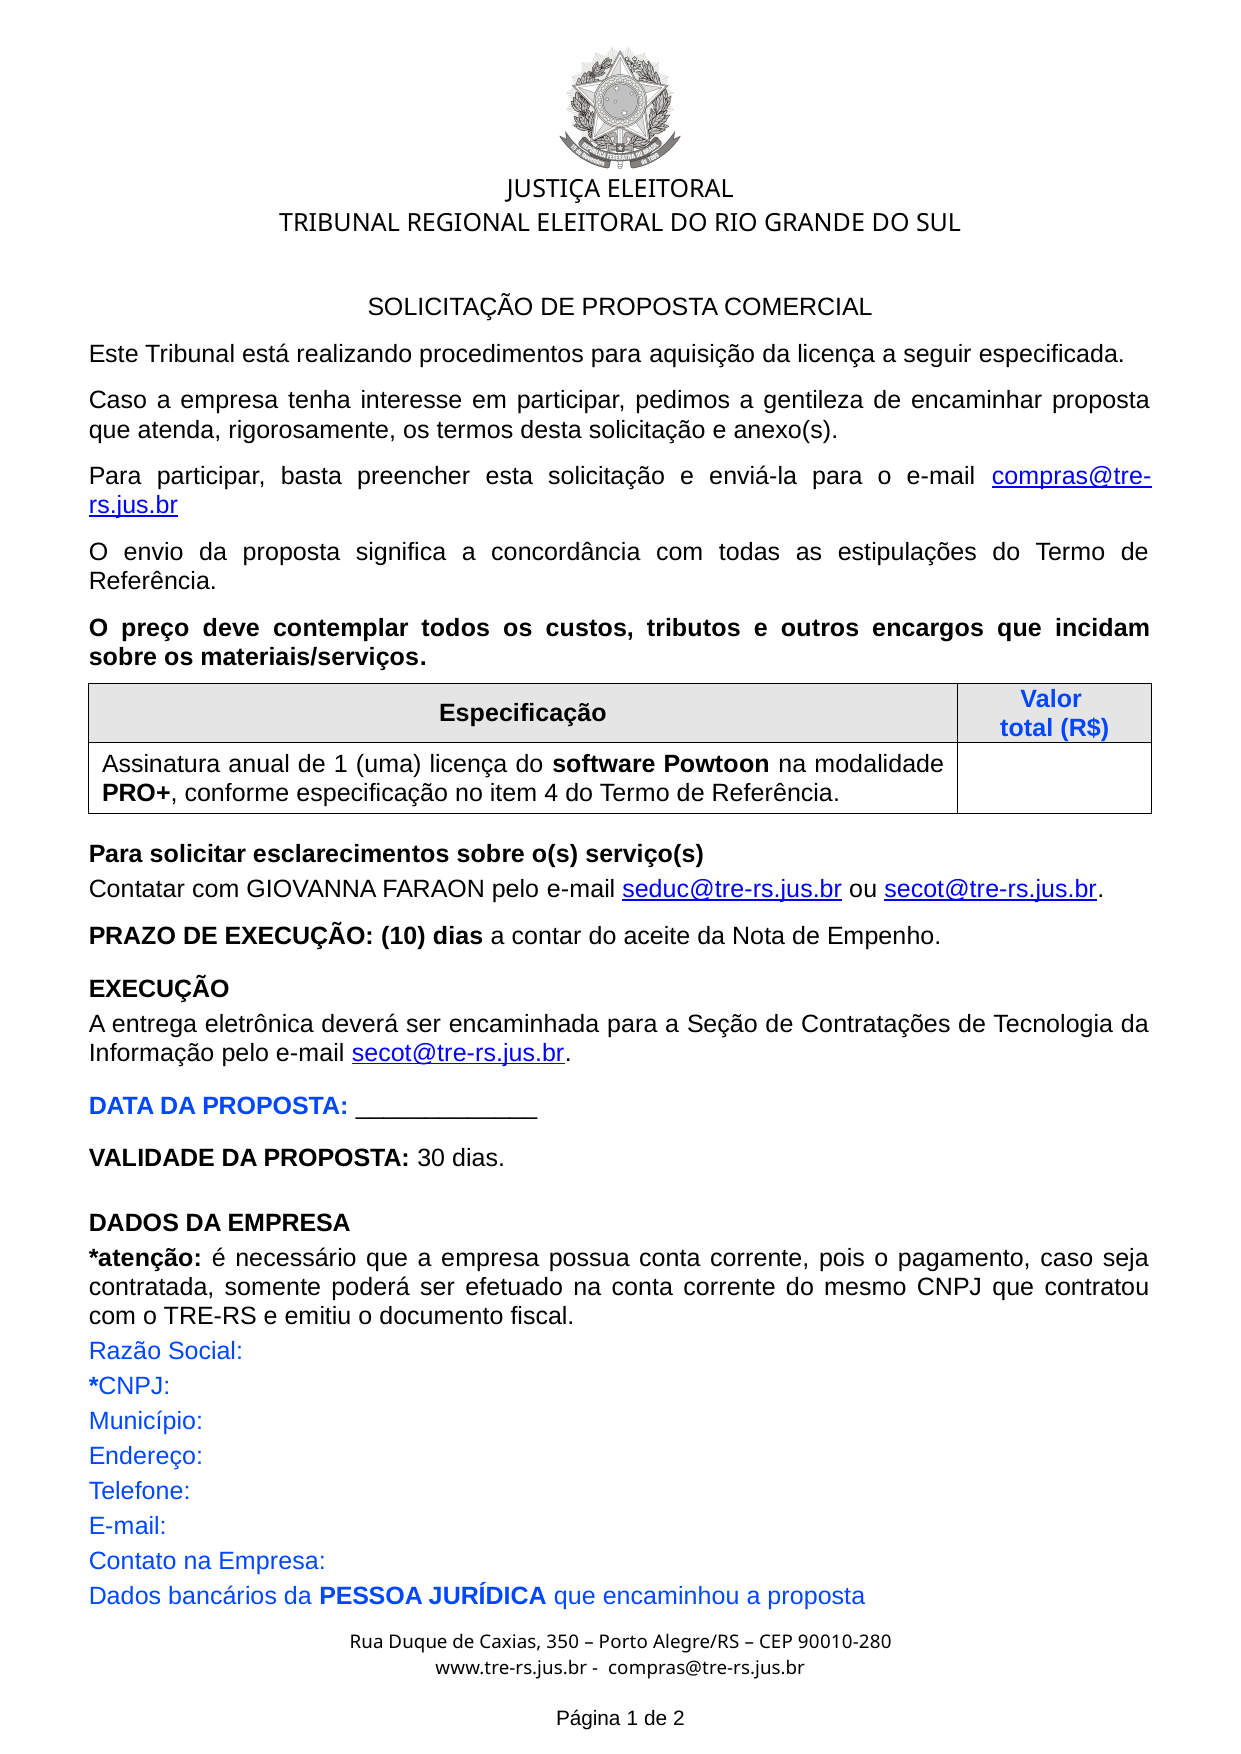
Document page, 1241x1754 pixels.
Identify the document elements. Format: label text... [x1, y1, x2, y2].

table_header Especificação [89, 684, 957, 742]
text A entrega eletrônica deverá ser encaminhada para a Seção de Contratações de Tecnologia da Informação pelo e-mail secot@tre-rs.jus.br. [88, 1009, 1152, 1067]
text *atenção: é necessário que a empresa possua conta corrente, pois o pagamento, caso seja contratada, somente poderá ser efetuado na conta corrente do mesmo CNPJ que contratou com o TRE-RS e emitiu o documento fiscal. [88, 1243, 1152, 1330]
table_cell Assinatura anual de 1 (uma) licença do software Powtoon na modalidade PRO+, conforme especificação no item 4 do Termo de Referência. [89, 743, 957, 813]
text Telefone: [88, 1476, 1152, 1505]
text Este Tribunal está realizando procedimentos para aquisição da licença a seguir especificada. [88, 339, 1152, 368]
text Contatar com GIOVANNA FARAON pelo e-mail seduc@tre-rs.jus.br ou secot@tre-rs.jus.br. [88, 874, 1152, 903]
text Dados bancários da PESSOA JURÍDICA que encaminhou a proposta [88, 1581, 1152, 1610]
table_header Valor total (R$) [958, 684, 1151, 742]
text Contato na Empresa: [88, 1546, 1152, 1575]
text PRAZO DE EXECUÇÃO: (10) dias a contar do aceite da Nota de Empenho. [88, 921, 1152, 950]
picture [559, 47, 681, 169]
text Para participar, basta preencher esta solicitação e enviá-la para o e-mail compras@tre-rs.jus.br [88, 461, 1152, 519]
text Endereço: [88, 1441, 1152, 1470]
table_cell [958, 743, 1151, 813]
text Para solicitar esclarecimentos sobre o(s) serviço(s) [88, 839, 1152, 868]
text Caso a empresa tenha interesse em participar, pedimos a gentileza de encaminhar proposta que atenda, rigorosamente, os termos desta solicitação e anexo(s). [88, 385, 1152, 443]
text E-mail: [88, 1511, 1152, 1540]
text DADOS DA EMPRESA [88, 1208, 1152, 1237]
text Razão Social: [88, 1336, 1152, 1365]
text VALIDADE DA PROPOSTA: 30 dias. [88, 1143, 1152, 1172]
text EXECUÇÃO [88, 974, 1152, 1003]
text O envio da proposta significa a concordância com todas as estipulações do Termo de Referência. [88, 537, 1152, 595]
text DATA DA PROPOSTA: _____________ [88, 1091, 1152, 1119]
text SOLICITAÇÃO DE PROPOSTA COMERCIAL [88, 292, 1152, 321]
text *CNPJ: [88, 1371, 1152, 1400]
text O preço deve contemplar todos os custos, tributos e outros encargos que incidam sobre os materiais/serviços. [88, 613, 1152, 671]
text Município: [88, 1406, 1152, 1435]
